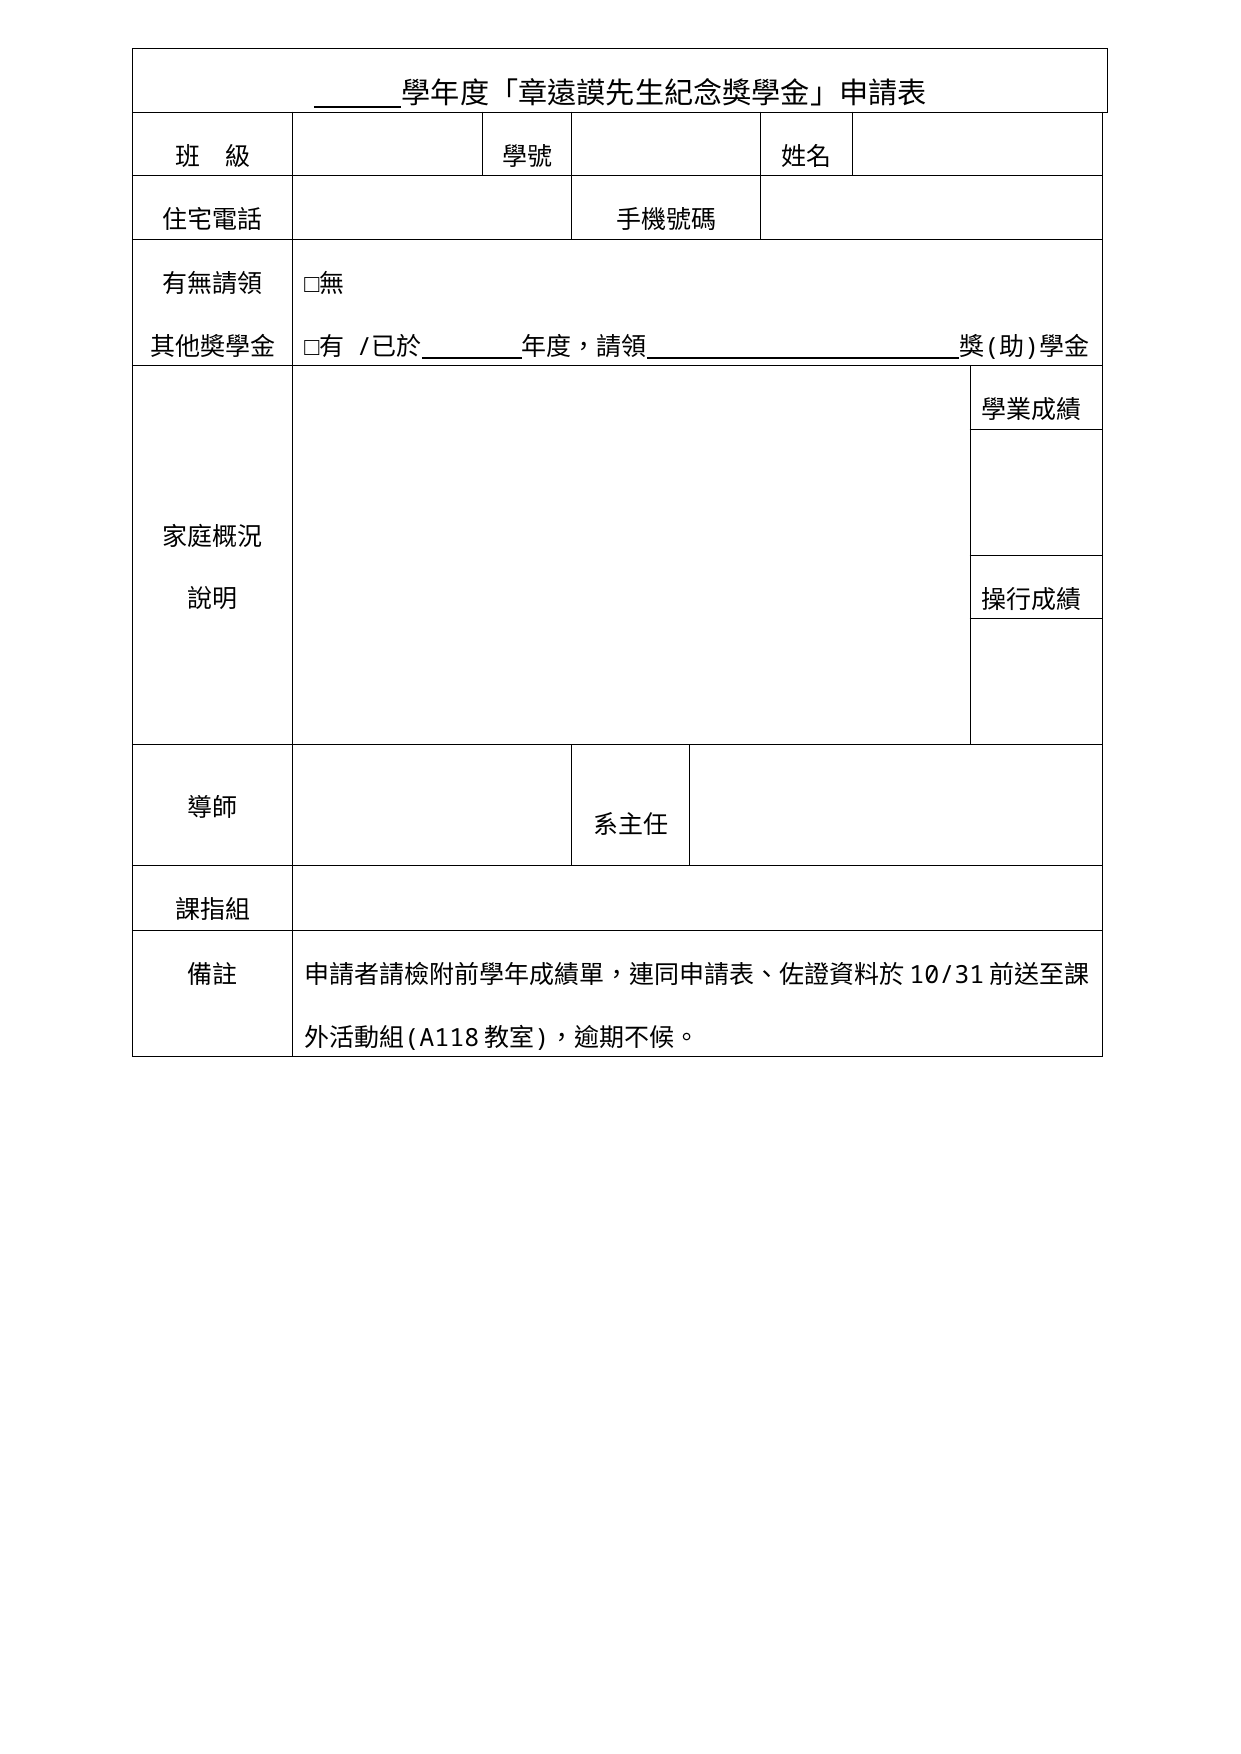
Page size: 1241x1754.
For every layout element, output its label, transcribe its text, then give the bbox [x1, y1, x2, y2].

table_cell [293, 366, 970, 744]
table_cell 導師 [133, 745, 292, 864]
table_cell [1103, 618, 1108, 744]
table_cell [1103, 175, 1108, 239]
table_cell [1103, 744, 1108, 864]
table_cell [572, 113, 760, 175]
table_cell [971, 430, 1102, 554]
table_cell 操行成績 [971, 556, 1102, 618]
table_cell [293, 113, 482, 175]
table_cell 手機號碼 [572, 176, 760, 239]
table_cell 課指組 [133, 866, 292, 930]
table_cell [1103, 865, 1108, 930]
table_header 學年度「章遠謨先生紀念獎學金」申請表 [133, 49, 1107, 112]
table_cell [1103, 365, 1108, 428]
table_cell 班 級 [133, 113, 292, 175]
table_cell [1103, 555, 1108, 618]
table_cell [1103, 239, 1108, 365]
table_cell [1103, 113, 1108, 175]
table_cell 有無請領 其他奬學金 [133, 240, 292, 365]
table_cell [1103, 429, 1108, 554]
table_cell 備註 [133, 931, 292, 1056]
table_cell 家庭概況 說明 [133, 366, 292, 744]
table_cell □無 □有 /已於 年度，請領 獎(助)學金 [293, 240, 1102, 365]
table_cell [1103, 930, 1108, 1056]
table_cell 申請者請檢附前學年成績單，連同申請表、佐證資料於10/31前送至課外活動組(A118教室)，逾期不候。 [293, 931, 1102, 1056]
table_cell 姓名 [761, 113, 852, 175]
table_cell [761, 176, 1102, 239]
table_cell [690, 745, 1102, 864]
table_cell [293, 176, 571, 239]
table_cell 系主任 [572, 745, 689, 864]
table_cell [853, 113, 1102, 175]
table_cell [971, 619, 1102, 744]
table_cell [293, 745, 571, 864]
table_cell 學業成績 [971, 366, 1102, 428]
table_cell [293, 866, 1102, 930]
table_cell 住宅電話 [133, 176, 292, 239]
table_cell 學號 [483, 113, 571, 175]
